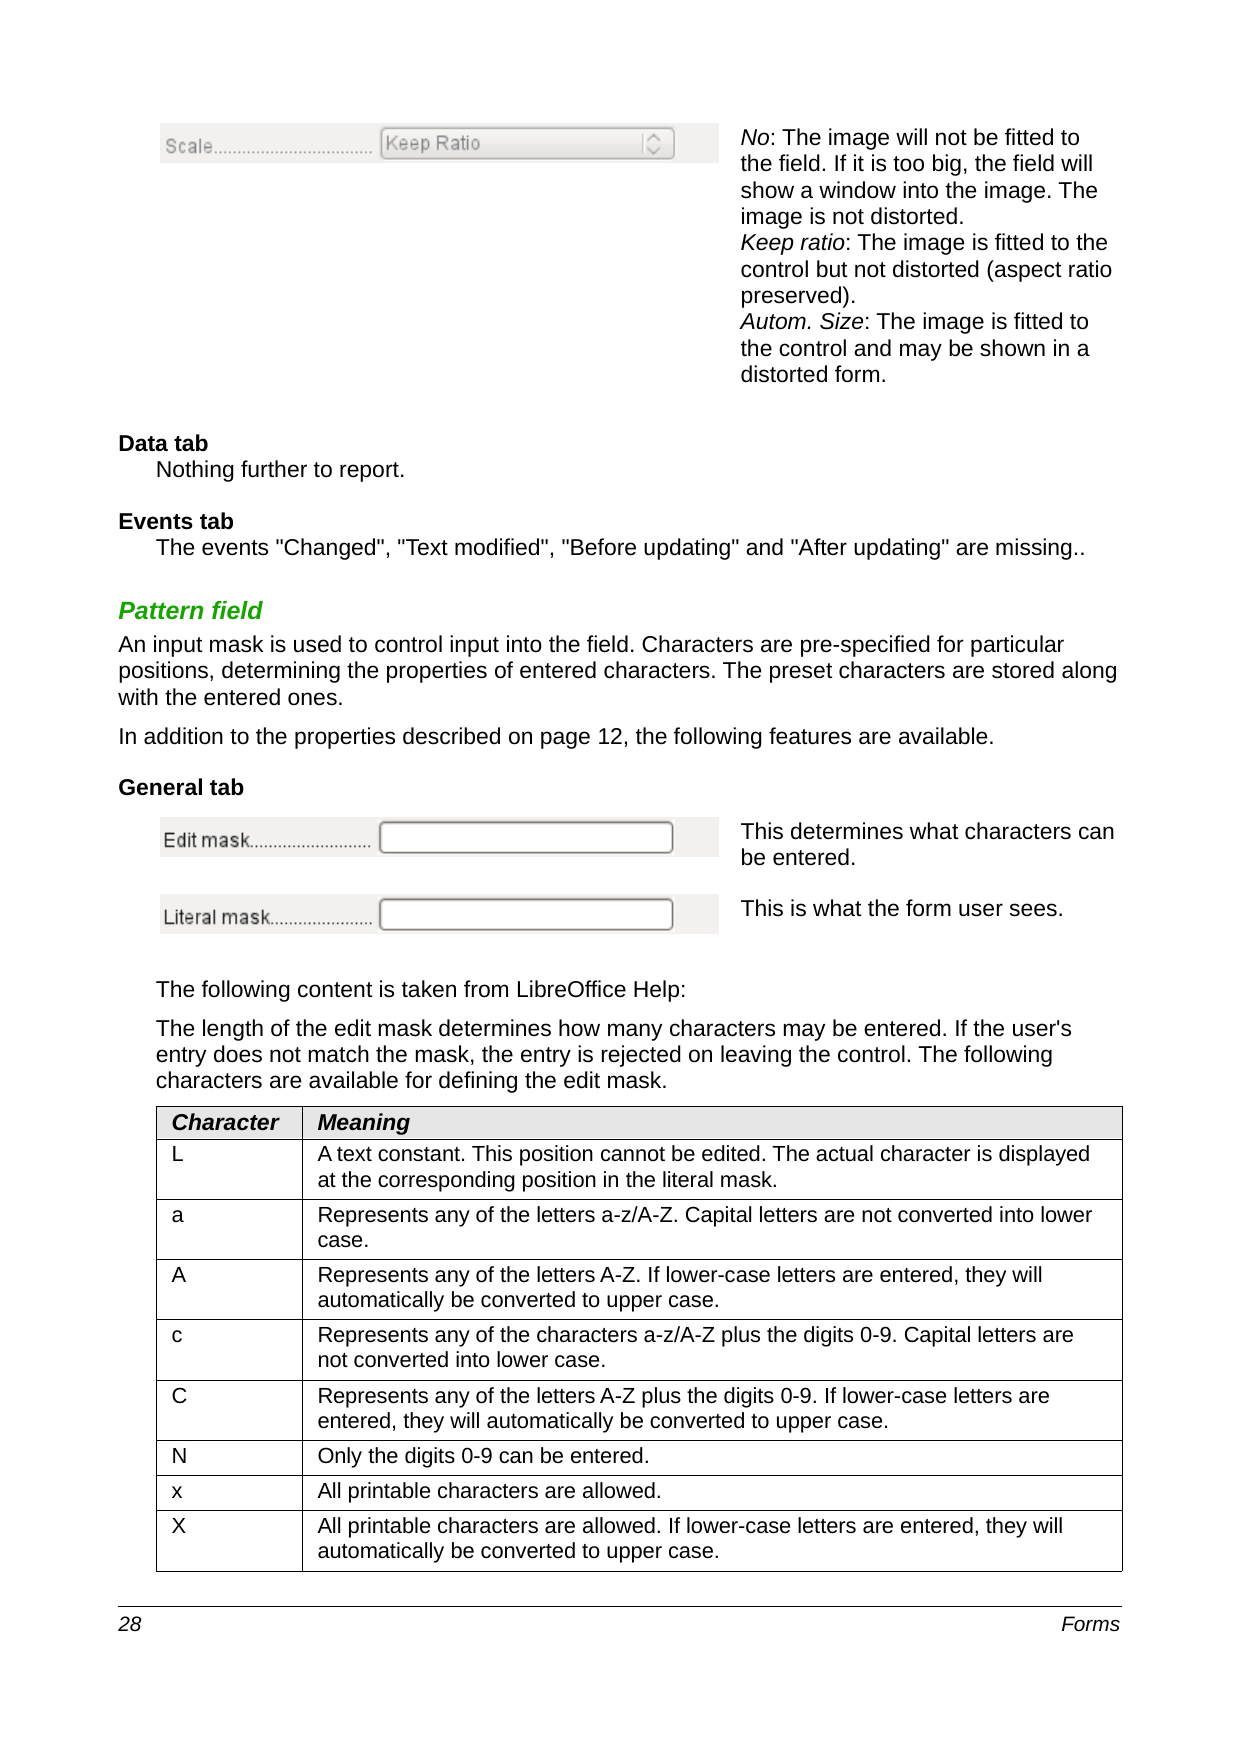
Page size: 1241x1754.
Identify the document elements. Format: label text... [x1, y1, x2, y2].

table_cell L [157, 1140, 302, 1199]
picture [159, 894, 719, 934]
table_cell x [157, 1476, 302, 1510]
table_cell A text constant. This position cannot be edited. The actual character is displayed at the corresponding position in the literal mask. [303, 1140, 1122, 1199]
table_cell All printable characters are allowed. If lower-case letters are entered, they will automatically be converted to upper case. [303, 1511, 1122, 1571]
text An input mask is used to control input into the field. Characters are pre-specified for particular positions, determining the properties of entered characters. The preset characters are stored along with the entered ones. [118, 631, 1122, 710]
table_cell X [157, 1511, 302, 1571]
picture [159, 817, 719, 857]
picture [159, 123, 719, 163]
table_cell A [157, 1260, 302, 1319]
table_cell [144, 118, 734, 406]
table_cell No: The image will not be fitted to the field. If it is too big, the field will show a window into the image. The image is not distorted. Keep ratio: The image is fitted to the control but not distorted (aspect ratio preserved). Autom. Size: The image is fitted to the control and may be shown in a distorted form. [735, 118, 1122, 406]
table_cell Represents any of the letters A-Z. If lower-case letters are entered, they will automatically be converted to upper case. [303, 1260, 1122, 1319]
table_cell Only the digits 0-9 can be entered. [303, 1441, 1122, 1475]
table_header Meaning [303, 1107, 1122, 1138]
text The following content is taken from LibreOffice Help: [156, 976, 1122, 1002]
text Events tab [118, 508, 1122, 534]
table_cell Represents any of the characters a-z/A-Z plus the digits 0-9. Capital letters are not converted into lower case. [303, 1320, 1122, 1380]
text The events "Changed", "Text modified", "Before updating" and "After updating" are missing.. [156, 534, 1122, 560]
text In addition to the properties described on page 12, the following features are available. [118, 723, 1122, 749]
table_cell a [157, 1200, 302, 1259]
text General tab [118, 774, 1122, 800]
table_header Character [157, 1107, 302, 1138]
text Nothing further to report. [156, 456, 1122, 483]
table_cell All printable characters are allowed. [303, 1476, 1122, 1510]
table_cell N [157, 1441, 302, 1475]
table_cell [144, 934, 734, 964]
text Data tab [118, 430, 1122, 456]
table_cell c [157, 1320, 302, 1380]
table_cell Represents any of the letters a-z/A-Z. Capital letters are not converted into lower case. [303, 1200, 1122, 1259]
table_cell This is what the form user sees. [735, 889, 1122, 964]
table_cell Represents any of the letters A-Z plus the digits 0-9. If lower-case letters are entered, they will automatically be converted to upper case. [303, 1381, 1122, 1440]
text The length of the edit mask determines how many characters may be entered. If the user's entry does not match the mask, the entry is rejected on leaving the control. The following characters are available for defining the edit mask. [156, 1014, 1122, 1094]
table_cell [144, 889, 734, 894]
table_header [144, 812, 734, 889]
subtitle Pattern field [118, 596, 1122, 624]
table_cell C [157, 1381, 302, 1440]
table_cell [719, 895, 734, 933]
table_cell [144, 895, 159, 933]
table_header This determines what characters can be entered. [735, 812, 1122, 889]
